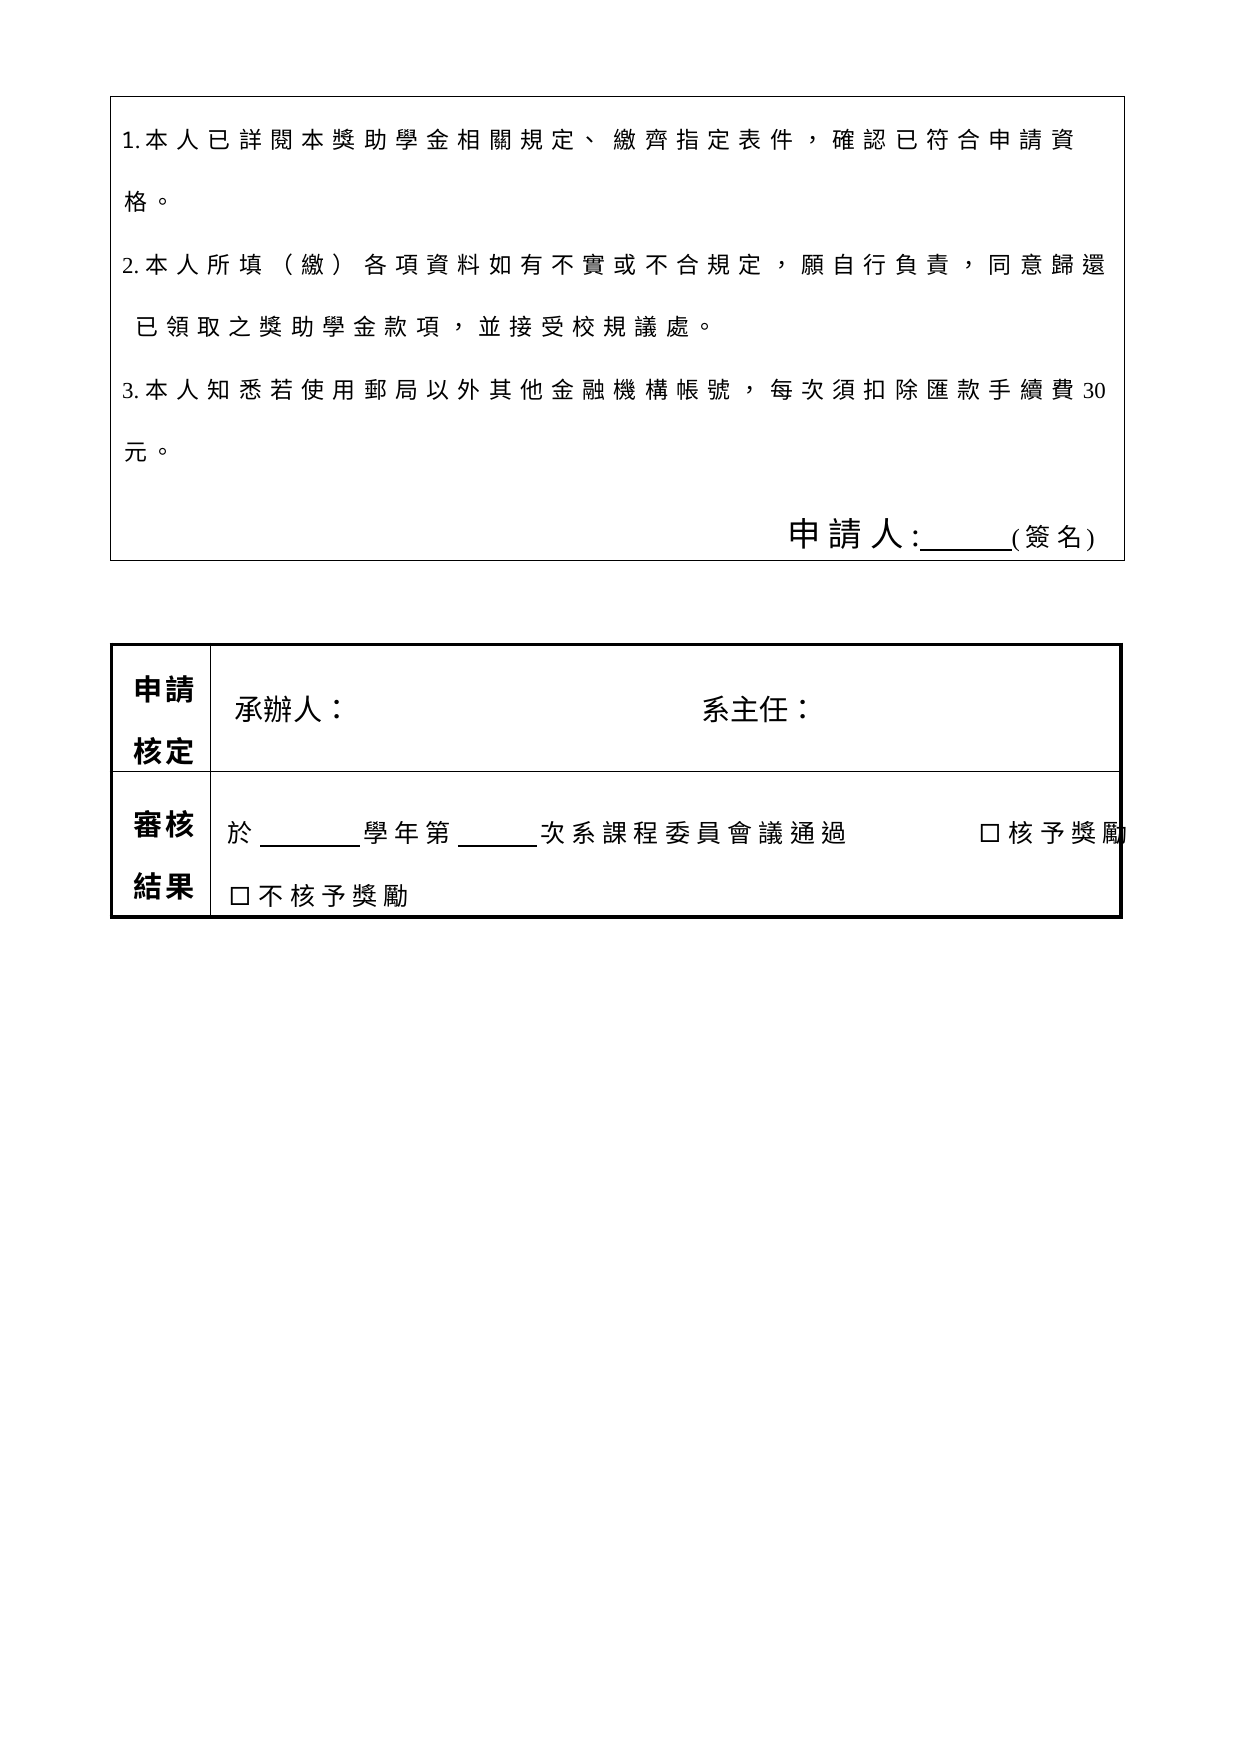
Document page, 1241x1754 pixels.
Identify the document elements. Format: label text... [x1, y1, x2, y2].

table_cell 1.本人已詳閱本獎助學金相關規定、繳齊指定表件，確認已符合申請資格。 2.本人所填（繳）各項資料如有不實或不合規定，願自行負責，同意歸還已領取之獎助學金款項，並接受校規議處。 3.本人知悉若使用郵局以外其他金融機構帳號，每次須扣除匯款手續費30元。 申請人: (簽名) [111, 97, 1124, 560]
table_cell 於 學年第 次系課程委員會議通過 核予獎勵 不核予獎勵 [211, 772, 1119, 915]
table_header 承辦人： 系主任： [211, 646, 1119, 771]
table_cell 審核 結果 [113, 772, 210, 915]
table_header 申請 核定 [113, 646, 210, 771]
table_cell [1125, 96, 1130, 560]
